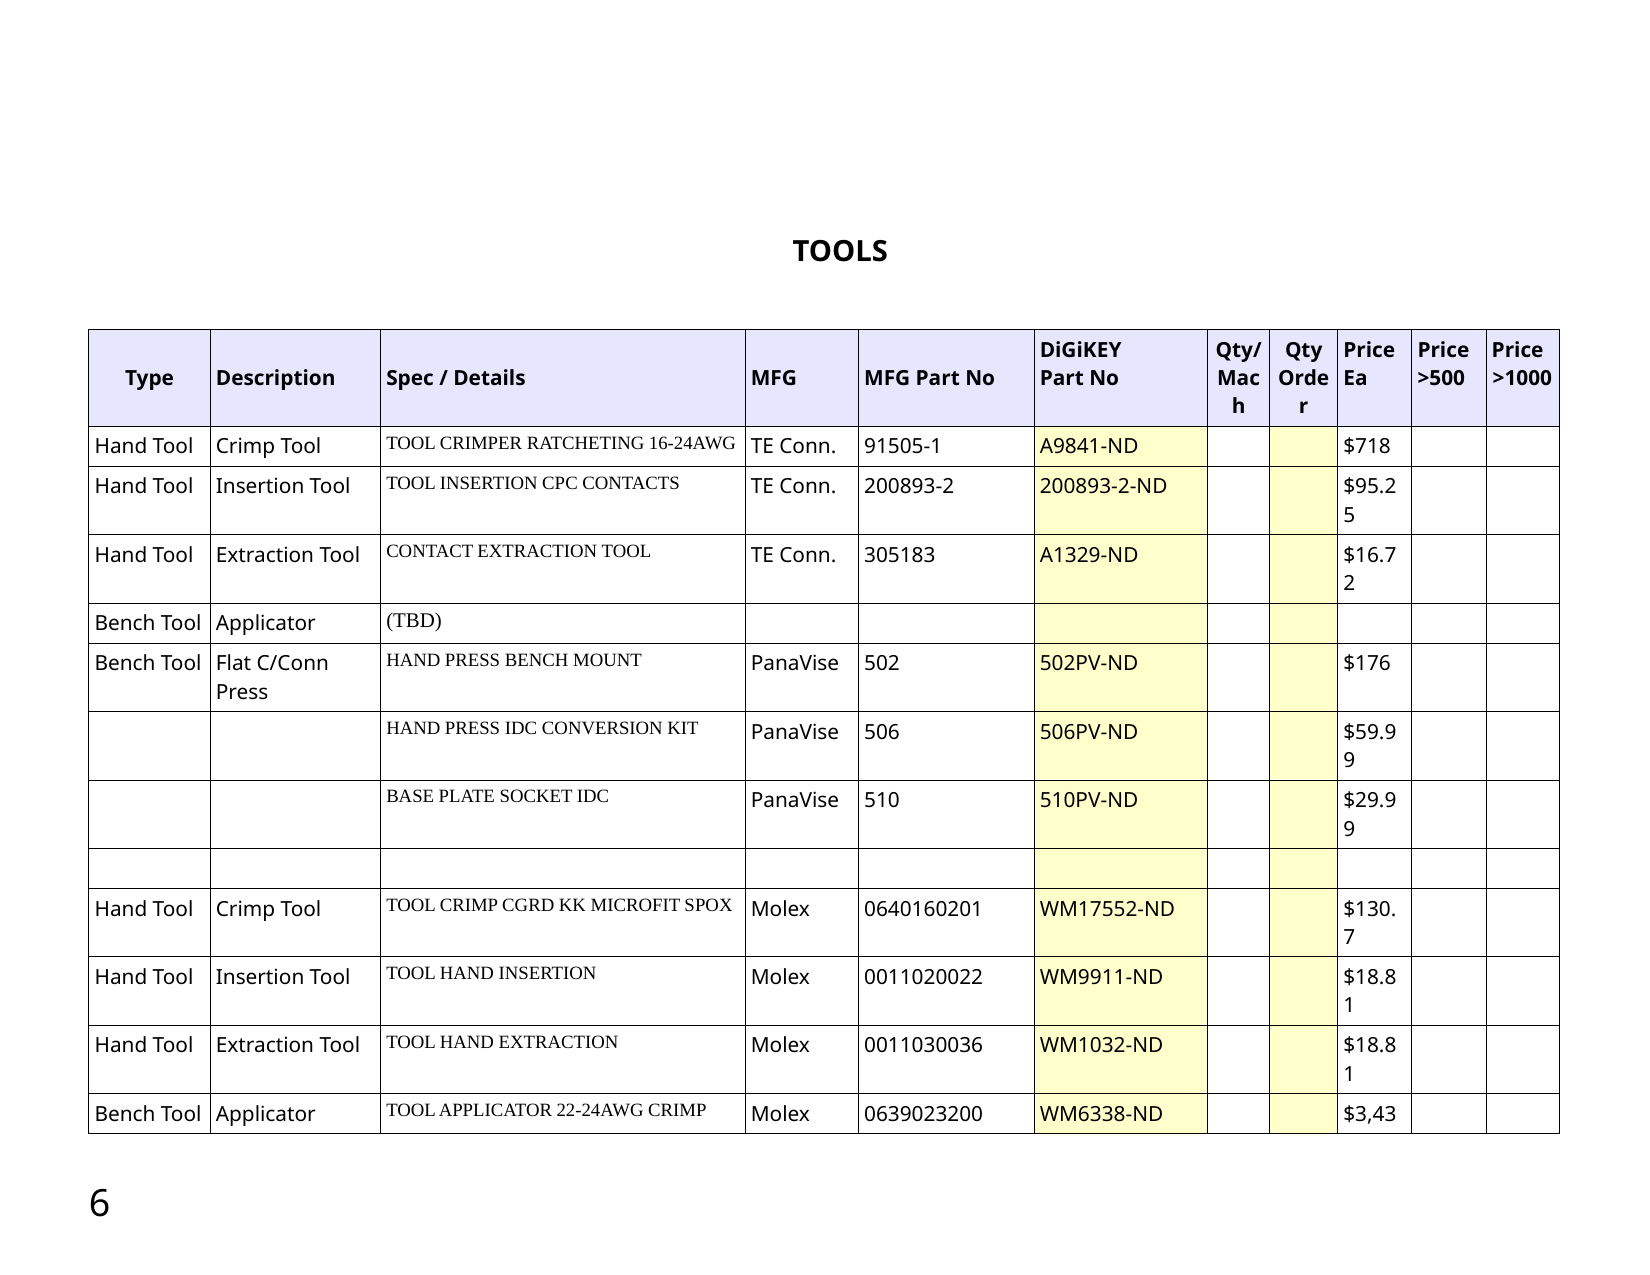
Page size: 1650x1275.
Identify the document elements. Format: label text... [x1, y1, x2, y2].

table_cell Molex [746, 1026, 858, 1093]
table_cell Hand Tool [89, 889, 210, 956]
table_cell [746, 849, 858, 888]
table_cell WM1032-ND [1035, 1026, 1207, 1093]
table_cell [1208, 957, 1269, 1025]
table_cell [1270, 1026, 1337, 1093]
table_cell $18.81 [1338, 957, 1411, 1025]
table_cell [1270, 712, 1337, 779]
table_cell 305183 [859, 535, 1034, 603]
table_cell [1270, 644, 1337, 711]
table_cell [1208, 644, 1269, 711]
table_cell 510 [859, 781, 1034, 848]
table_cell Crimp Tool [211, 427, 380, 466]
table_cell TOOL INSERTION CPC CONTACTS [381, 467, 745, 534]
table_cell Flat C/Conn Press [211, 644, 380, 711]
table_cell TE Conn. [746, 467, 858, 534]
table_cell [1412, 889, 1486, 956]
table_cell Molex [746, 889, 858, 956]
table_cell (TBD) [381, 604, 745, 643]
table_cell [1412, 535, 1486, 603]
table_cell [1487, 781, 1559, 848]
table_cell A9841-ND [1035, 427, 1207, 466]
table_cell [1487, 535, 1559, 603]
table_header DiGiKEY Part No [1035, 330, 1207, 426]
table_cell [1208, 849, 1269, 888]
table_cell [1270, 781, 1337, 848]
table_cell [1208, 467, 1269, 534]
table_cell [1487, 604, 1559, 643]
table_cell [859, 849, 1034, 888]
table_header MFG Part No [859, 330, 1034, 426]
table_cell [1208, 604, 1269, 643]
table_cell [1270, 604, 1337, 643]
table_cell [1270, 427, 1337, 466]
table_header Type [89, 330, 210, 426]
table_cell PanaVise [746, 781, 858, 848]
table_cell Molex [746, 1094, 858, 1133]
table_cell [1412, 1094, 1486, 1133]
table_cell [1208, 1026, 1269, 1093]
table_cell [1487, 427, 1559, 466]
table_cell $95.25 [1338, 467, 1411, 534]
table_cell BASE PLATE SOCKET IDC [381, 781, 745, 848]
table_cell [1487, 849, 1559, 888]
table_cell WM6338-ND [1035, 1094, 1207, 1133]
table_cell $16.72 [1338, 535, 1411, 603]
table_cell TE Conn. [746, 427, 858, 466]
table_cell [89, 781, 210, 848]
table_cell [1412, 644, 1486, 711]
table_cell Extraction Tool [211, 535, 380, 603]
table_cell Bench Tool [89, 1094, 210, 1133]
table_cell 0640160201 [859, 889, 1034, 956]
table_cell [89, 712, 210, 779]
table_cell CONTACT EXTRACTION TOOL [381, 535, 745, 603]
table_cell [381, 849, 745, 888]
table_cell [1270, 849, 1337, 888]
table_cell $18.81 [1338, 1026, 1411, 1093]
table_cell [1487, 712, 1559, 779]
table_cell [1412, 781, 1486, 848]
table_cell WM17552-ND [1035, 889, 1207, 956]
table_cell [1270, 957, 1337, 1025]
table_cell [1338, 849, 1411, 888]
table_cell [1412, 849, 1486, 888]
table_cell Bench Tool [89, 604, 210, 643]
table_cell [211, 712, 380, 779]
table_cell [211, 849, 380, 888]
table_cell A1329-ND [1035, 535, 1207, 603]
text TOOLS [88, 230, 1591, 270]
table_cell [1208, 781, 1269, 848]
table_cell [1208, 427, 1269, 466]
table_cell 502PV-ND [1035, 644, 1207, 711]
table_cell 0011030036 [859, 1026, 1034, 1093]
table_cell PanaVise [746, 712, 858, 779]
table_cell 0011020022 [859, 957, 1034, 1025]
table_cell Molex [746, 957, 858, 1025]
table_cell [1412, 1026, 1486, 1093]
table_cell TOOL CRIMP CGRD KK MICROFIT SPOX [381, 889, 745, 956]
table_cell $130.7 [1338, 889, 1411, 956]
table_cell [1412, 957, 1486, 1025]
table_cell $176 [1338, 644, 1411, 711]
table_cell [1208, 889, 1269, 956]
table_header Qty Order [1270, 330, 1337, 426]
table_cell [1208, 712, 1269, 779]
table_cell [89, 849, 210, 888]
table_cell [1208, 1094, 1269, 1133]
table_cell Hand Tool [89, 467, 210, 534]
table_cell TOOL CRIMPER RATCHETING 16-24AWG [381, 427, 745, 466]
table_header Spec / Details [381, 330, 745, 426]
table_cell $3,43 [1338, 1094, 1411, 1133]
table_header Description [211, 330, 380, 426]
table_cell [1270, 467, 1337, 534]
table_cell TOOL APPLICATOR 22-24AWG CRIMP [381, 1094, 745, 1133]
table_cell [1487, 1094, 1559, 1133]
table_cell TOOL HAND EXTRACTION [381, 1026, 745, 1093]
table_cell [1338, 604, 1411, 643]
table_cell HAND PRESS IDC CONVERSION KIT [381, 712, 745, 779]
table_cell Hand Tool [89, 427, 210, 466]
table_header MFG [746, 330, 858, 426]
table_header Qty/ Mach [1208, 330, 1269, 426]
table_cell 506PV-ND [1035, 712, 1207, 779]
table_cell [1035, 849, 1207, 888]
table_cell [1487, 889, 1559, 956]
table_cell 510PV-ND [1035, 781, 1207, 848]
table_cell Applicator [211, 604, 380, 643]
table_cell TOOL HAND INSERTION [381, 957, 745, 1025]
table_cell [1412, 604, 1486, 643]
table_cell [1487, 957, 1559, 1025]
table_cell [1035, 604, 1207, 643]
table_cell [746, 604, 858, 643]
table_cell 506 [859, 712, 1034, 779]
table_cell [1208, 535, 1269, 603]
table_cell [1270, 889, 1337, 956]
table_cell [1487, 467, 1559, 534]
table_cell Applicator [211, 1094, 380, 1133]
table_cell [1487, 644, 1559, 711]
table_cell Crimp Tool [211, 889, 380, 956]
table_cell $59.99 [1338, 712, 1411, 779]
table_cell Hand Tool [89, 957, 210, 1025]
table_cell 502 [859, 644, 1034, 711]
table_cell [1412, 427, 1486, 466]
table_cell Insertion Tool [211, 957, 380, 1025]
table_cell PanaVise [746, 644, 858, 711]
table_cell [1412, 712, 1486, 779]
table_cell HAND PRESS BENCH MOUNT [381, 644, 745, 711]
table_cell TE Conn. [746, 535, 858, 603]
table_cell [1487, 1026, 1559, 1093]
table_cell $29.99 [1338, 781, 1411, 848]
table_header Price >500 [1412, 330, 1486, 426]
table_cell WM9911-ND [1035, 957, 1207, 1025]
table_cell [211, 781, 380, 848]
table_cell Insertion Tool [211, 467, 380, 534]
table_cell Bench Tool [89, 644, 210, 711]
table_cell $718 [1338, 427, 1411, 466]
table_cell 200893-2-ND [1035, 467, 1207, 534]
table_cell [1270, 535, 1337, 603]
table_header Price Ea [1338, 330, 1411, 426]
table_cell 0639023200 [859, 1094, 1034, 1133]
table_cell 200893-2 [859, 467, 1034, 534]
table_header Price >1000 [1487, 330, 1559, 426]
table_cell [1412, 467, 1486, 534]
table_cell [1270, 1094, 1337, 1133]
table_cell [859, 604, 1034, 643]
table_cell Hand Tool [89, 1026, 210, 1093]
table_cell 91505-1 [859, 427, 1034, 466]
table_cell Extraction Tool [211, 1026, 380, 1093]
table_cell Hand Tool [89, 535, 210, 603]
